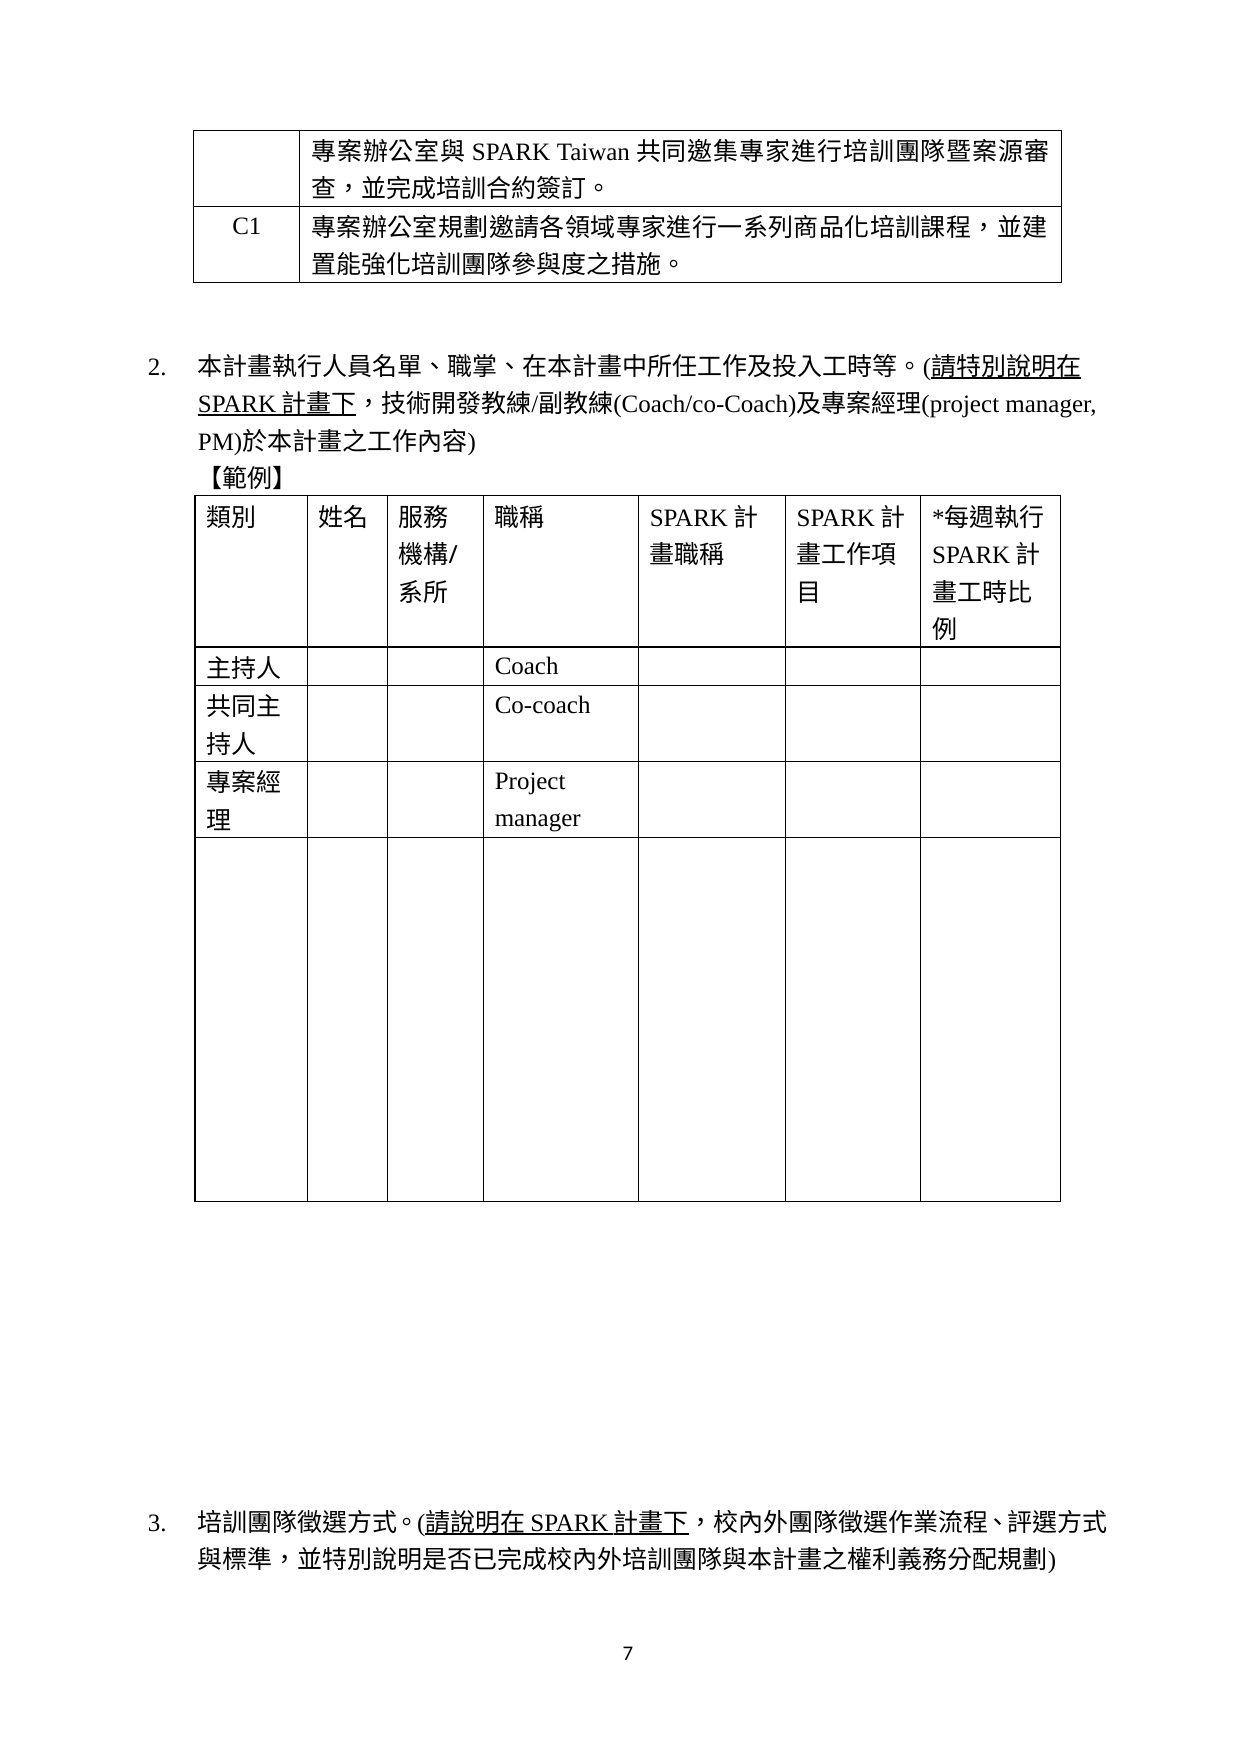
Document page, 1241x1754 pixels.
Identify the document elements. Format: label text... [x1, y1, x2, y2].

table_cell [388, 838, 483, 1201]
table_cell [388, 762, 483, 837]
table_cell [921, 686, 1060, 761]
list 培訓團隊徵選方式。(請說明在SPARK計畫下，校內外團隊徵選作業流程、評選方式與標準，並特別說明是否已完成校內外培訓團隊與本計畫之權利義務分配規劃) [148, 1502, 1107, 1577]
table_cell [308, 648, 387, 685]
table_cell [921, 838, 1060, 1201]
table_cell Coach [484, 648, 638, 685]
table_cell Co-coach [484, 686, 638, 761]
table_cell [786, 838, 920, 1201]
table_header 服務機構/系所 [388, 496, 483, 646]
table_header 類別 [196, 496, 307, 646]
table_cell [388, 686, 483, 761]
list 本計畫執行人員名單、職掌、在本計畫中所任工作及投入工時等。(請特別說明在SPARK計畫下，技術開發教練/副教練(Coach/co-Coach)及專案經理(project manager, PM)於本計畫之工作內容) [148, 345, 1107, 458]
table_cell [639, 686, 785, 761]
table_cell 共同主持人 [196, 686, 307, 761]
table_cell [196, 838, 307, 1201]
table_cell [388, 648, 483, 685]
table_cell [484, 838, 638, 1201]
table_cell [194, 131, 299, 206]
table_cell 專案辦公室與SPARK Taiwan共同邀集專家進行培訓團隊暨案源審查，並完成培訓合約簽訂。 [300, 131, 1061, 206]
table_header SPARK計畫職稱 [639, 496, 785, 646]
table_cell Project manager [484, 762, 638, 837]
table_header *每週執行SPARK計畫工時比例 [921, 496, 1060, 646]
table_cell [921, 762, 1060, 837]
text 【範例】 [198, 458, 1107, 495]
table_cell [639, 762, 785, 837]
table_header 姓名 [308, 496, 387, 646]
table_header 職稱 [484, 496, 638, 646]
table_cell [921, 648, 1060, 685]
table_cell [308, 838, 387, 1201]
table_cell 專案經理 [196, 762, 307, 837]
table_cell [308, 686, 387, 761]
table_cell [786, 648, 920, 685]
table_cell [786, 686, 920, 761]
table_cell 主持人 [196, 648, 307, 685]
table_cell [639, 838, 785, 1201]
table_cell [786, 762, 920, 837]
table_cell 專案辦公室規劃邀請各領域專家進行一系列商品化培訓課程，並建置能強化培訓團隊參與度之措施。 [300, 207, 1061, 282]
table_cell [639, 648, 785, 685]
table_cell C1 [194, 207, 299, 282]
table_header SPARK計畫工作項目 [786, 496, 920, 646]
table_cell [308, 762, 387, 837]
